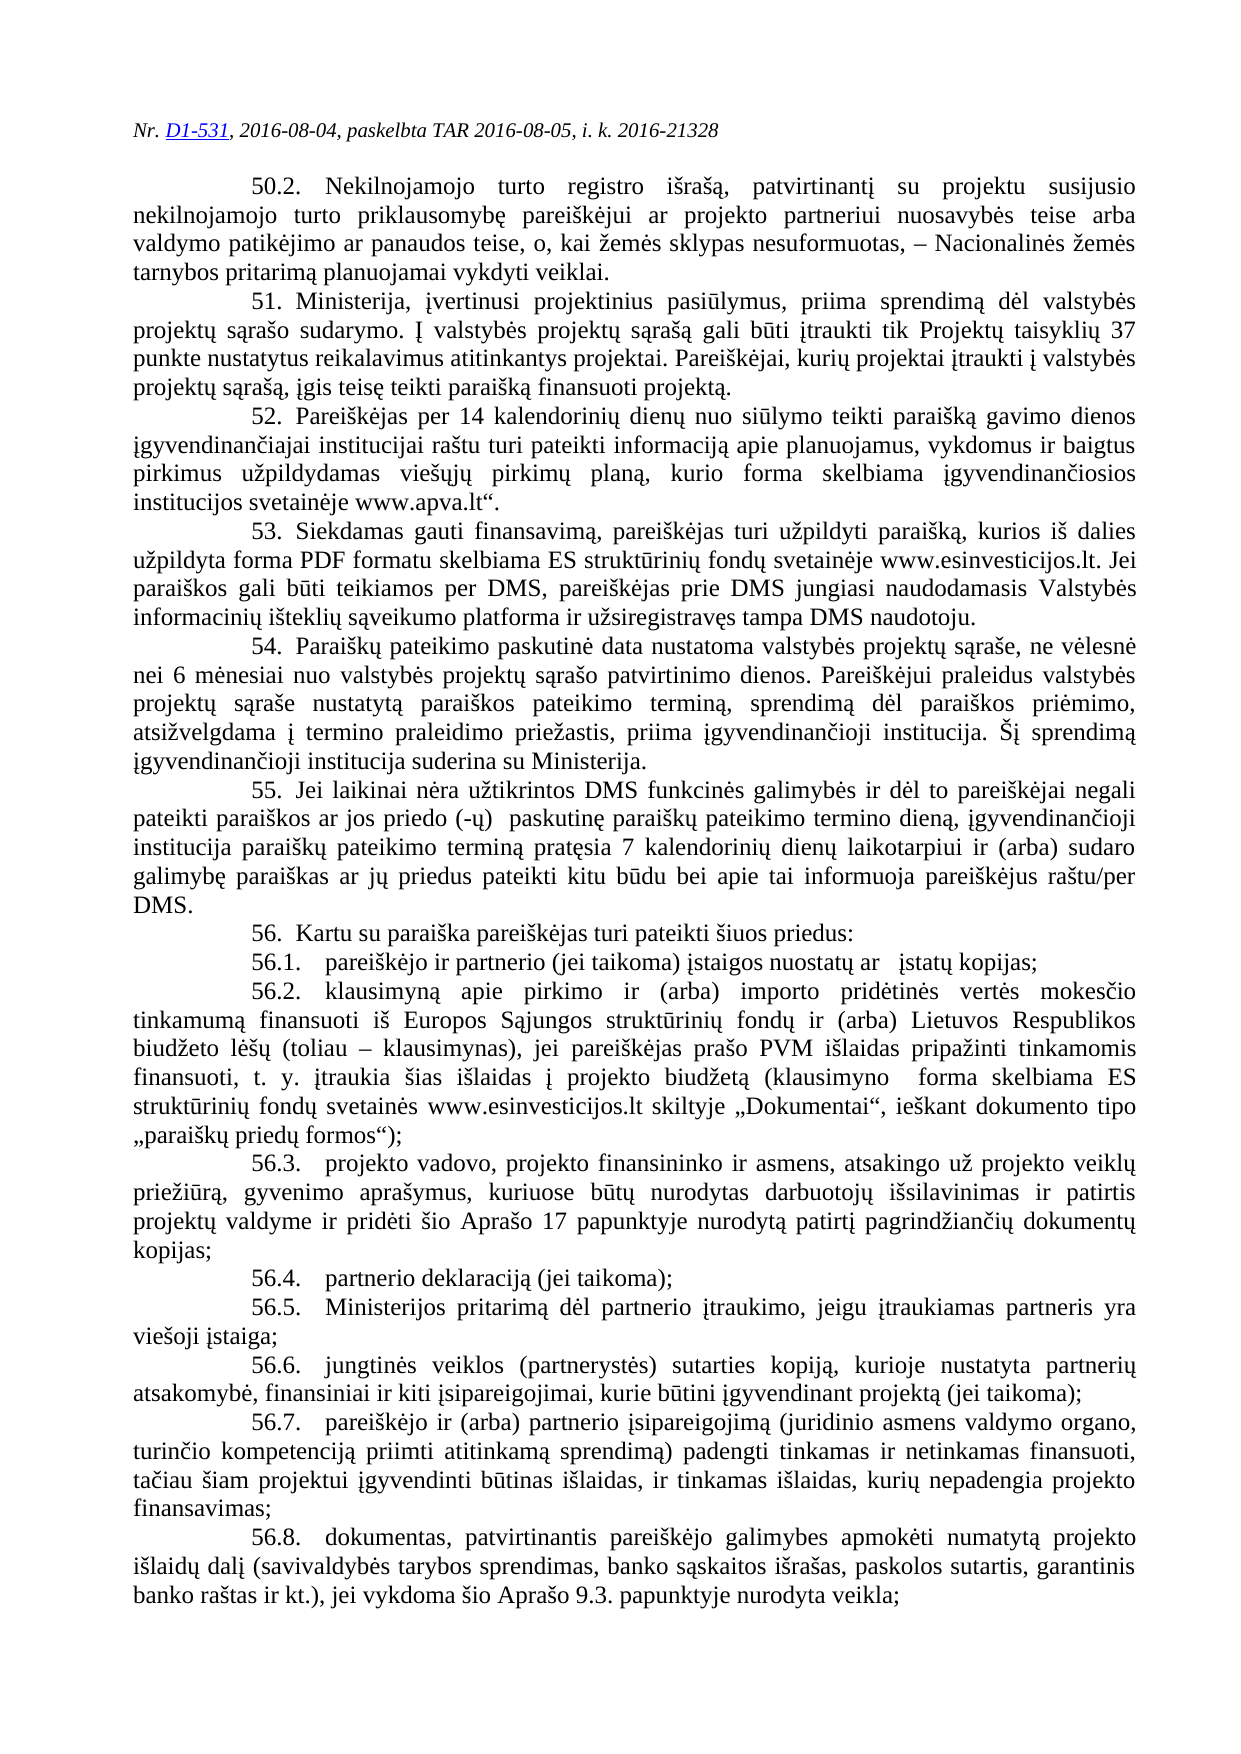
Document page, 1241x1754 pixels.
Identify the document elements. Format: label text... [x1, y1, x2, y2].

text 55. Jei laikinai nėra užtikrintos DMS funkcinės galimybės ir dėl to pareiškėjai negali pateikti paraiškos ar jos priedo (-ų) paskutinę paraiškų pateikimo termino dieną, įgyvendinančioji institucija paraiškų pateikimo terminą pratęsia 7 kalendorinių dienų laikotarpiui ir (arba) sudaro galimybę paraiškas ar jų priedus pateikti kitu būdu bei apie tai informuoja pareiškėjus raštu/per DMS. [133, 775, 1137, 918]
text 56.8. dokumentas, patvirtinantis pareiškėjo galimybes apmokėti numatytą projekto išlaidų dalį (savivaldybės tarybos sprendimas, banko sąskaitos išrašas, paskolos sutartis, garantinis banko raštas ir kt.), jei vykdoma šio Aprašo 9.3. papunktyje nurodyta veikla; [133, 1522, 1137, 1608]
text Nr. D1-531, 2016-08-04, paskelbta TAR 2016-08-05, i. k. 2016-21328 [133, 118, 1137, 142]
text 54. Paraiškų pateikimo paskutinė data nustatoma valstybės projektų sąraše, ne vėlesnė nei 6 mėnesiai nuo valstybės projektų sąrašo patvirtinimo dienos. Pareiškėjui praleidus valstybės projektų sąraše nustatytą paraiškos pateikimo terminą, sprendimą dėl paraiškos priėmimo, atsižvelgdama į termino praleidimo priežastis, priima įgyvendinančioji institucija. Šį sprendimą įgyvendinančioji institucija suderina su Ministerija. [133, 631, 1137, 775]
text 56.5. Ministerijos pritarimą dėl partnerio įtraukimo, jeigu įtraukiamas partneris yra viešoji įstaiga; [133, 1292, 1137, 1350]
text 56.1. pareiškėjo ir partnerio (jei taikoma) įstaigos nuostatų ar įstatų kopijas; [251, 947, 1137, 976]
text 56.7. pareiškėjo ir (arba) partnerio įsipareigojimą (juridinio asmens valdymo organo, turinčio kompetenciją priimti atitinkamą sprendimą) padengti tinkamas ir netinkamas finansuoti, tačiau šiam projektui įgyvendinti būtinas išlaidas, ir tinkamas išlaidas, kurių nepadengia projekto finansavimas; [133, 1407, 1137, 1522]
text 56.3. projekto vadovo, projekto finansininko ir asmens, atsakingo už projekto veiklų priežiūrą, gyvenimo aprašymus, kuriuose būtų nurodytas darbuotojų išsilavinimas ir patirtis projektų valdyme ir pridėti šio Aprašo 17 papunktyje nurodytą patirtį pagrindžiančių dokumentų kopijas; [133, 1148, 1137, 1263]
text 52. Pareiškėjas per 14 kalendorinių dienų nuo siūlymo teikti paraišką gavimo dienos įgyvendinančiajai institucijai raštu turi pateikti informaciją apie planuojamus, vykdomus ir baigtus pirkimus užpildydamas viešųjų pirkimų planą, kurio forma skelbiama įgyvendinančiosios institucijos svetainėje www.apva.lt“. [133, 401, 1137, 516]
text 56.6. jungtinės veiklos (partnerystės) sutarties kopiją, kurioje nustatyta partnerių atsakomybė, finansiniai ir kiti įsipareigojimai, kurie būtini įgyvendinant projektą (jei taikoma); [133, 1350, 1137, 1407]
text 56.4. partnerio deklaraciją (jei taikoma); [133, 1263, 1137, 1292]
text 50.2. Nekilnojamojo turto registro išrašą, patvirtinantį su projektu susijusio nekilnojamojo turto priklausomybę pareiškėjui ar projekto partneriui nuosavybės teise arba valdymo patikėjimo ar panaudos teise, o, kai žemės sklypas nesuformuotas, – Nacionalinės žemės tarnybos pritarimą planuojamai vykdyti veiklai. [133, 171, 1137, 286]
text 56. Kartu su paraiška pareiškėjas turi pateikti šiuos priedus: [133, 918, 1137, 947]
text 56.2. klausimyną apie pirkimo ir (arba) importo pridėtinės vertės mokesčio tinkamumą finansuoti iš Europos Sąjungos struktūrinių fondų ir (arba) Lietuvos Respublikos biudžeto lėšų (toliau – klausimynas), jei pareiškėjas prašo PVM išlaidas pripažinti tinkamomis finansuoti, t. y. įtraukia šias išlaidas į projekto biudžetą (klausimyno forma skelbiama ES struktūrinių fondų svetainės www.esinvesticijos.lt skiltyje „Dokumentai“, ieškant dokumento tipo „paraiškų priedų formos“); [133, 976, 1137, 1148]
text 51. Ministerija, įvertinusi projektinius pasiūlymus, priima sprendimą dėl valstybės projektų sąrašo sudarymo. Į valstybės projektų sąrašą gali būti įtraukti tik Projektų taisyklių 37 punkte nustatytus reikalavimus atitinkantys projektai. Pareiškėjai, kurių projektai įtraukti į valstybės projektų sąrašą, įgis teisę teikti paraišką finansuoti projektą. [133, 286, 1137, 401]
text 53. Siekdamas gauti finansavimą, pareiškėjas turi užpildyti paraišką, kurios iš dalies užpildyta forma PDF formatu skelbiama ES struktūrinių fondų svetainėje www.esinvesticijos.lt. Jei paraiškos gali būti teikiamos per DMS, pareiškėjas prie DMS jungiasi naudodamasis Valstybės informacinių išteklių sąveikumo platforma ir užsiregistravęs tampa DMS naudotoju. [133, 516, 1137, 631]
